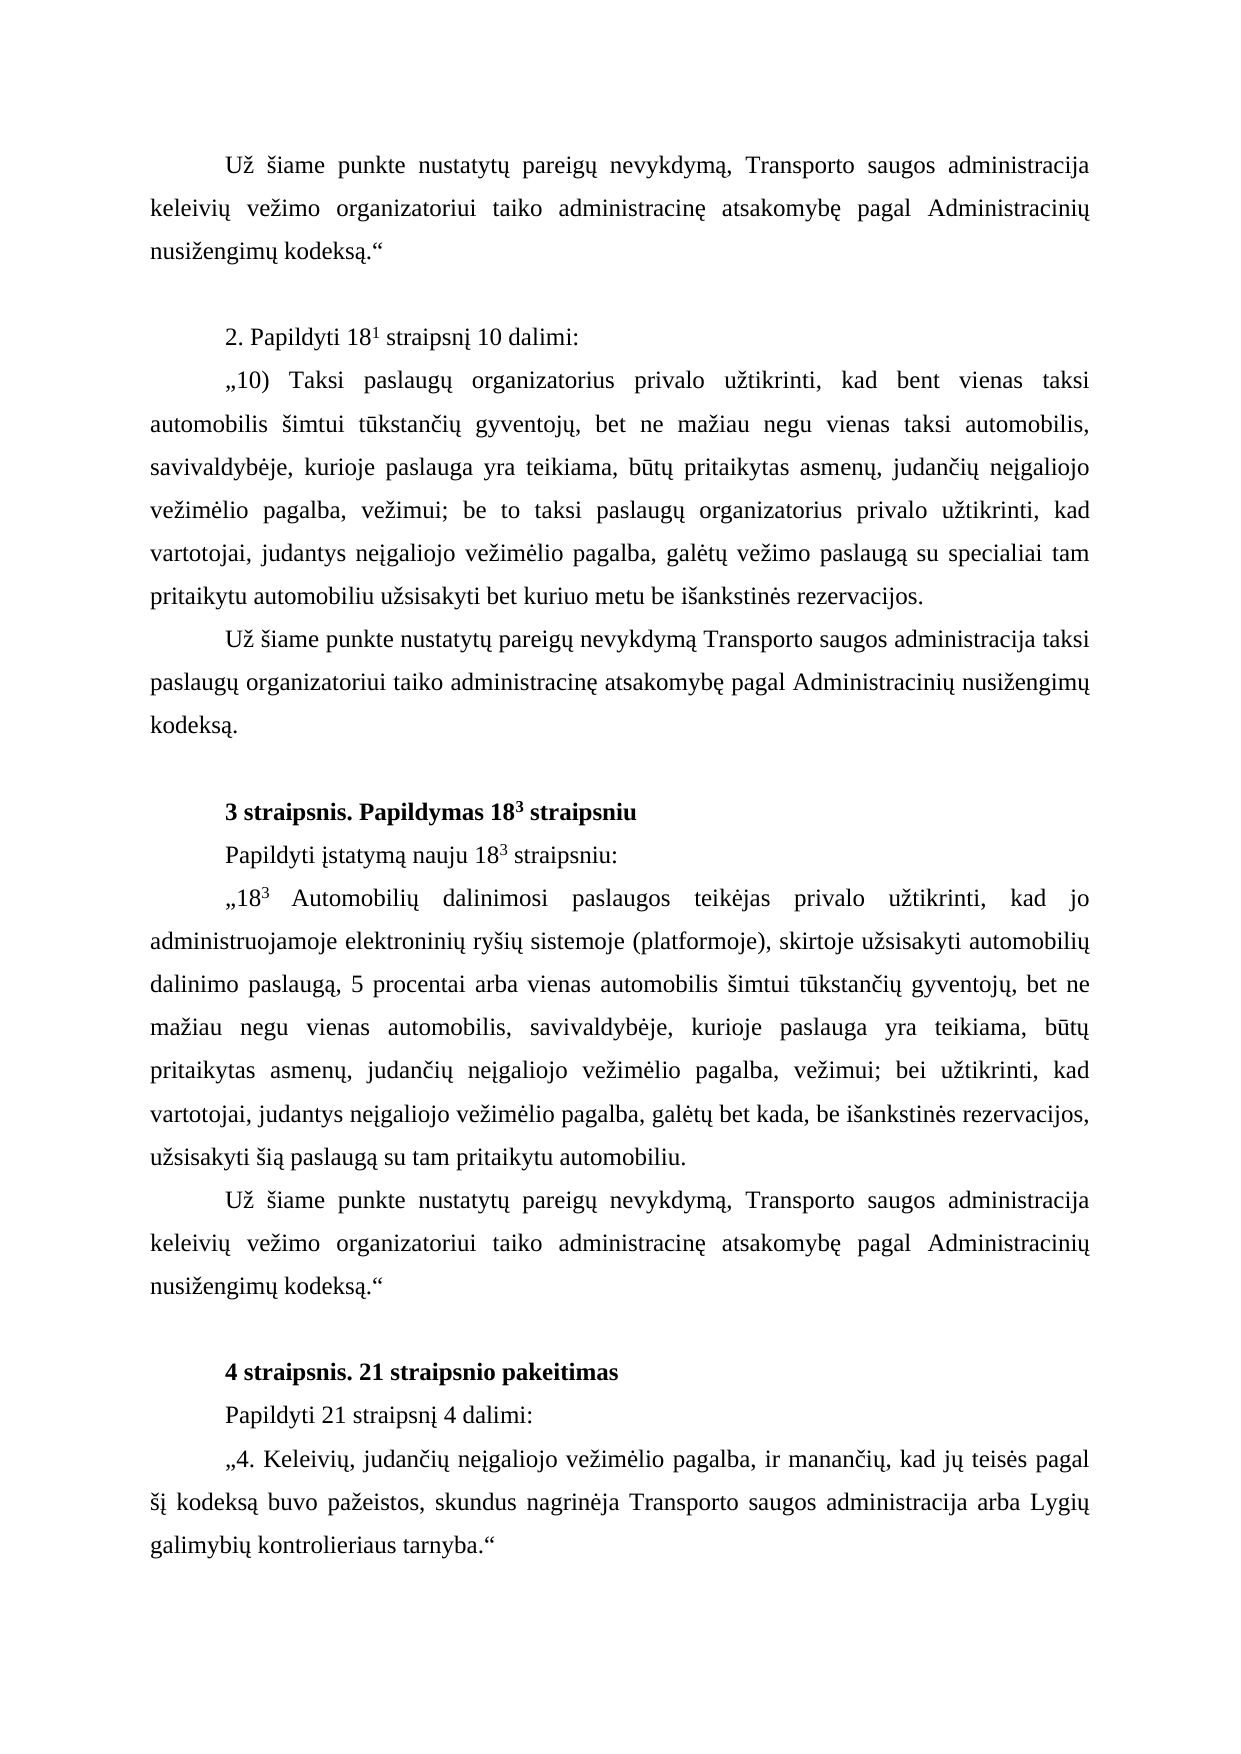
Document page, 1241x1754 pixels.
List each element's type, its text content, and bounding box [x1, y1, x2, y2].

text Už šiame punkte nustatytų pareigų nevykdymą, Transporto saugos administracija keleivių vežimo organizatoriui taiko administracinę atsakomybę pagal Administracinių nusižengimų kodeksą.“ [150, 150, 1091, 265]
text „183 Automobilių dalinimosi paslaugos teikėjas privalo užtikrinti, kad jo administruojamoje elektroninių ryšių sistemoje (platformoje), skirtoje užsisakyti automobilių dalinimo paslaugą, 5 procentai arba vienas automobilis šimtui tūkstančių gyventojų, bet ne mažiau negu vienas automobilis, savivaldybėje, kurioje paslauga yra teikiama, būtų pritaikytas asmenų, judančių neįgaliojo vežimėlio pagalba, vežimui; bei užtikrinti, kad vartotojai, judantys neįgaliojo vežimėlio pagalba, galėtų bet kada, be išankstinės rezervacijos, užsisakyti šią paslaugą su tam pritaikytu automobiliu. [150, 883, 1091, 1171]
text 4 straipsnis. 21 straipsnio pakeitimas [150, 1357, 1091, 1386]
text Už šiame punkte nustatytų pareigų nevykdymą, Transporto saugos administracija keleivių vežimo organizatoriui taiko administracinę atsakomybę pagal Administracinių nusižengimų kodeksą.“ [150, 1185, 1091, 1300]
text 3 straipsnis. Papildymas 183 straipsniu [150, 797, 1091, 826]
text „4. Keleivių, judančių neįgaliojo vežimėlio pagalba, ir manančių, kad jų teisės pagal šį kodeksą buvo pažeistos, skundus nagrinėja Transporto saugos administracija arba Lygių galimybių kontrolieriaus tarnyba.“ [150, 1444, 1091, 1559]
text Už šiame punkte nustatytų pareigų nevykdymą Transporto saugos administracija taksi paslaugų organizatoriui taiko administracinę atsakomybę pagal Administracinių nusižengimų kodeksą. [150, 624, 1091, 739]
text „10) Taksi paslaugų organizatorius privalo užtikrinti, kad bent vienas taksi automobilis šimtui tūkstančių gyventojų, bet ne mažiau negu vienas taksi automobilis, savivaldybėje, kurioje paslauga yra teikiama, būtų pritaikytas asmenų, judančių neįgaliojo vežimėlio pagalba, vežimui; be to taksi paslaugų organizatorius privalo užtikrinti, kad vartotojai, judantys neįgaliojo vežimėlio pagalba, galėtų vežimo paslaugą su specialiai tam pritaikytu automobiliu užsisakyti bet kuriuo metu be išankstinės rezervacijos. [150, 366, 1091, 610]
text Papildyti įstatymą nauju 183 straipsniu: [150, 840, 1091, 869]
text 2. Papildyti 181 straipsnį 10 dalimi: [150, 322, 1091, 351]
text Papildyti 21 straipsnį 4 dalimi: [150, 1401, 1091, 1429]
